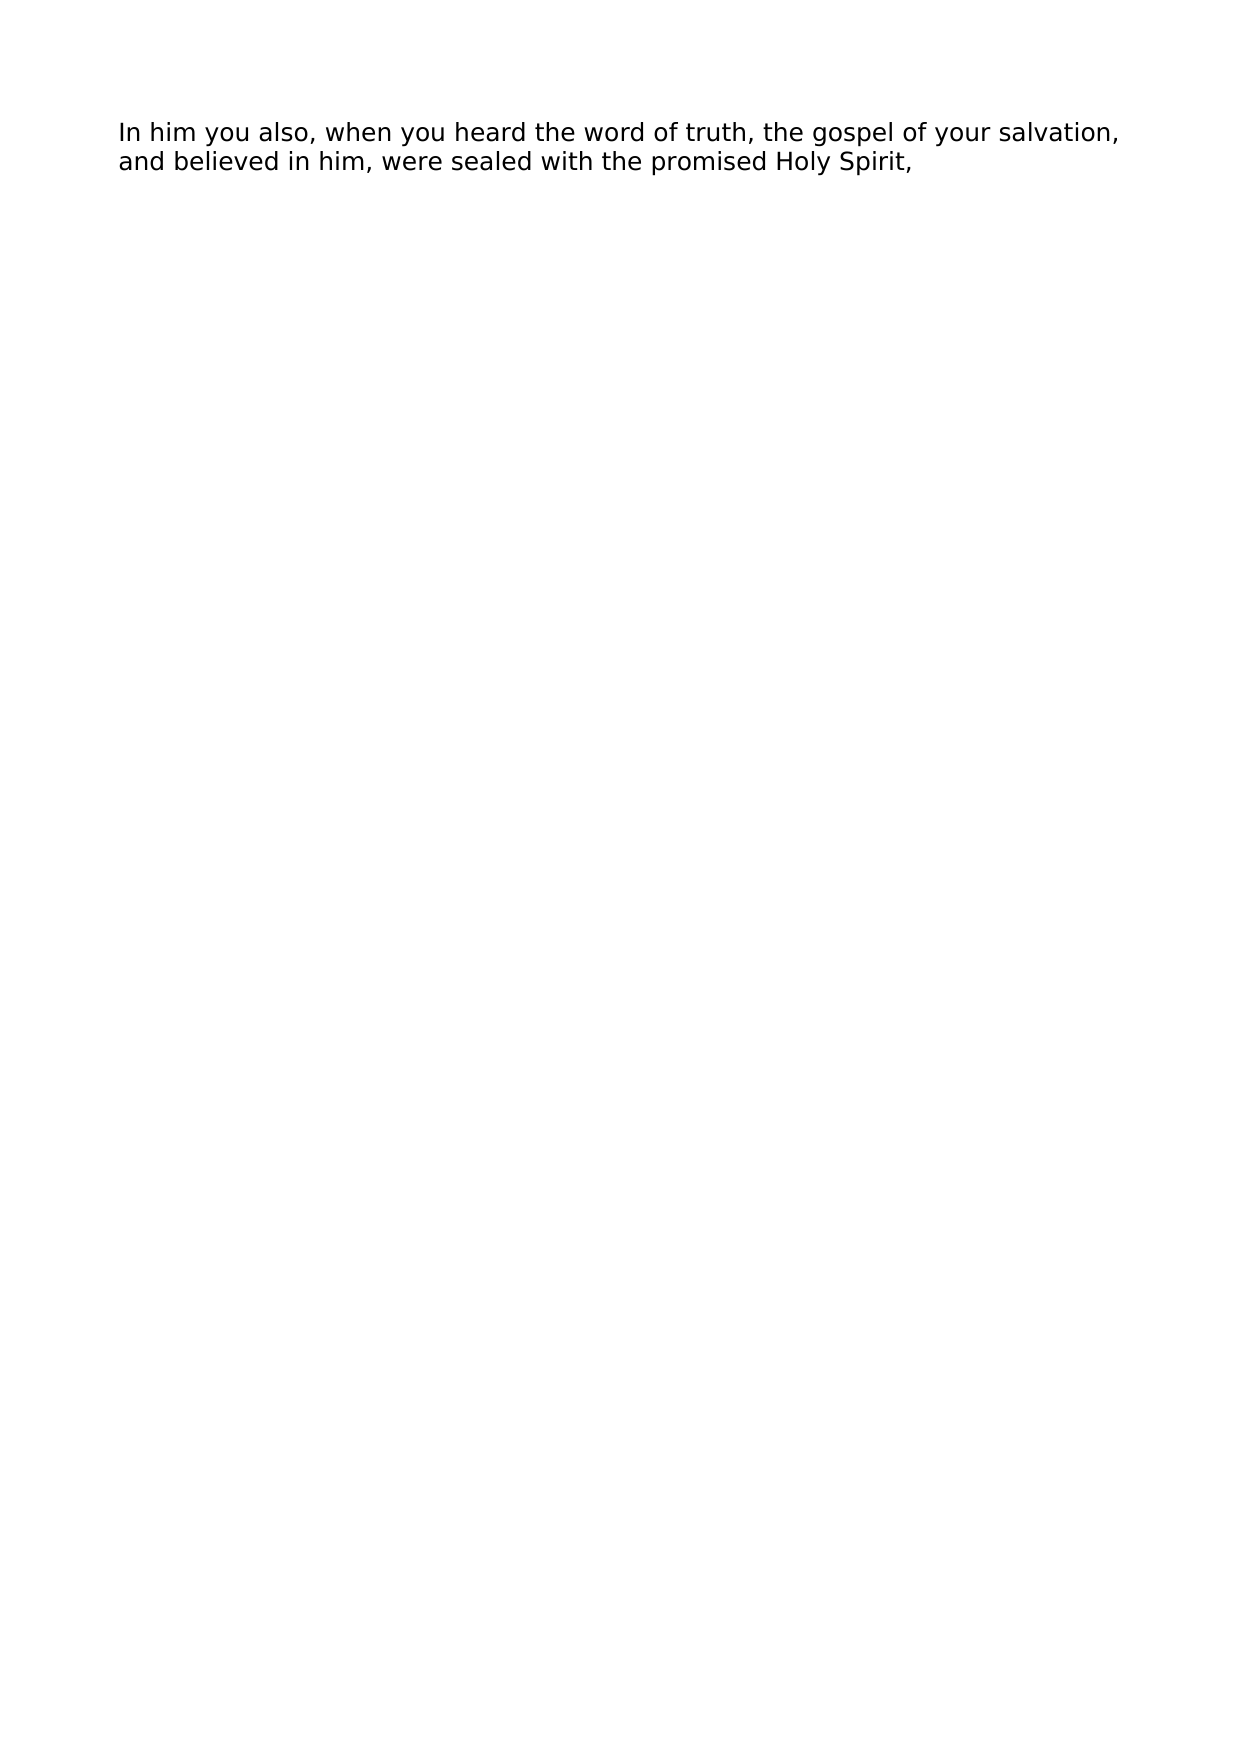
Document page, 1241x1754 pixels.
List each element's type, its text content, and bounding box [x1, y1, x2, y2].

text In him you also, when you heard the word of truth, the gospel of your salvation, and believed in him, were sealed with the promised Holy Spirit, [118, 118, 1122, 176]
